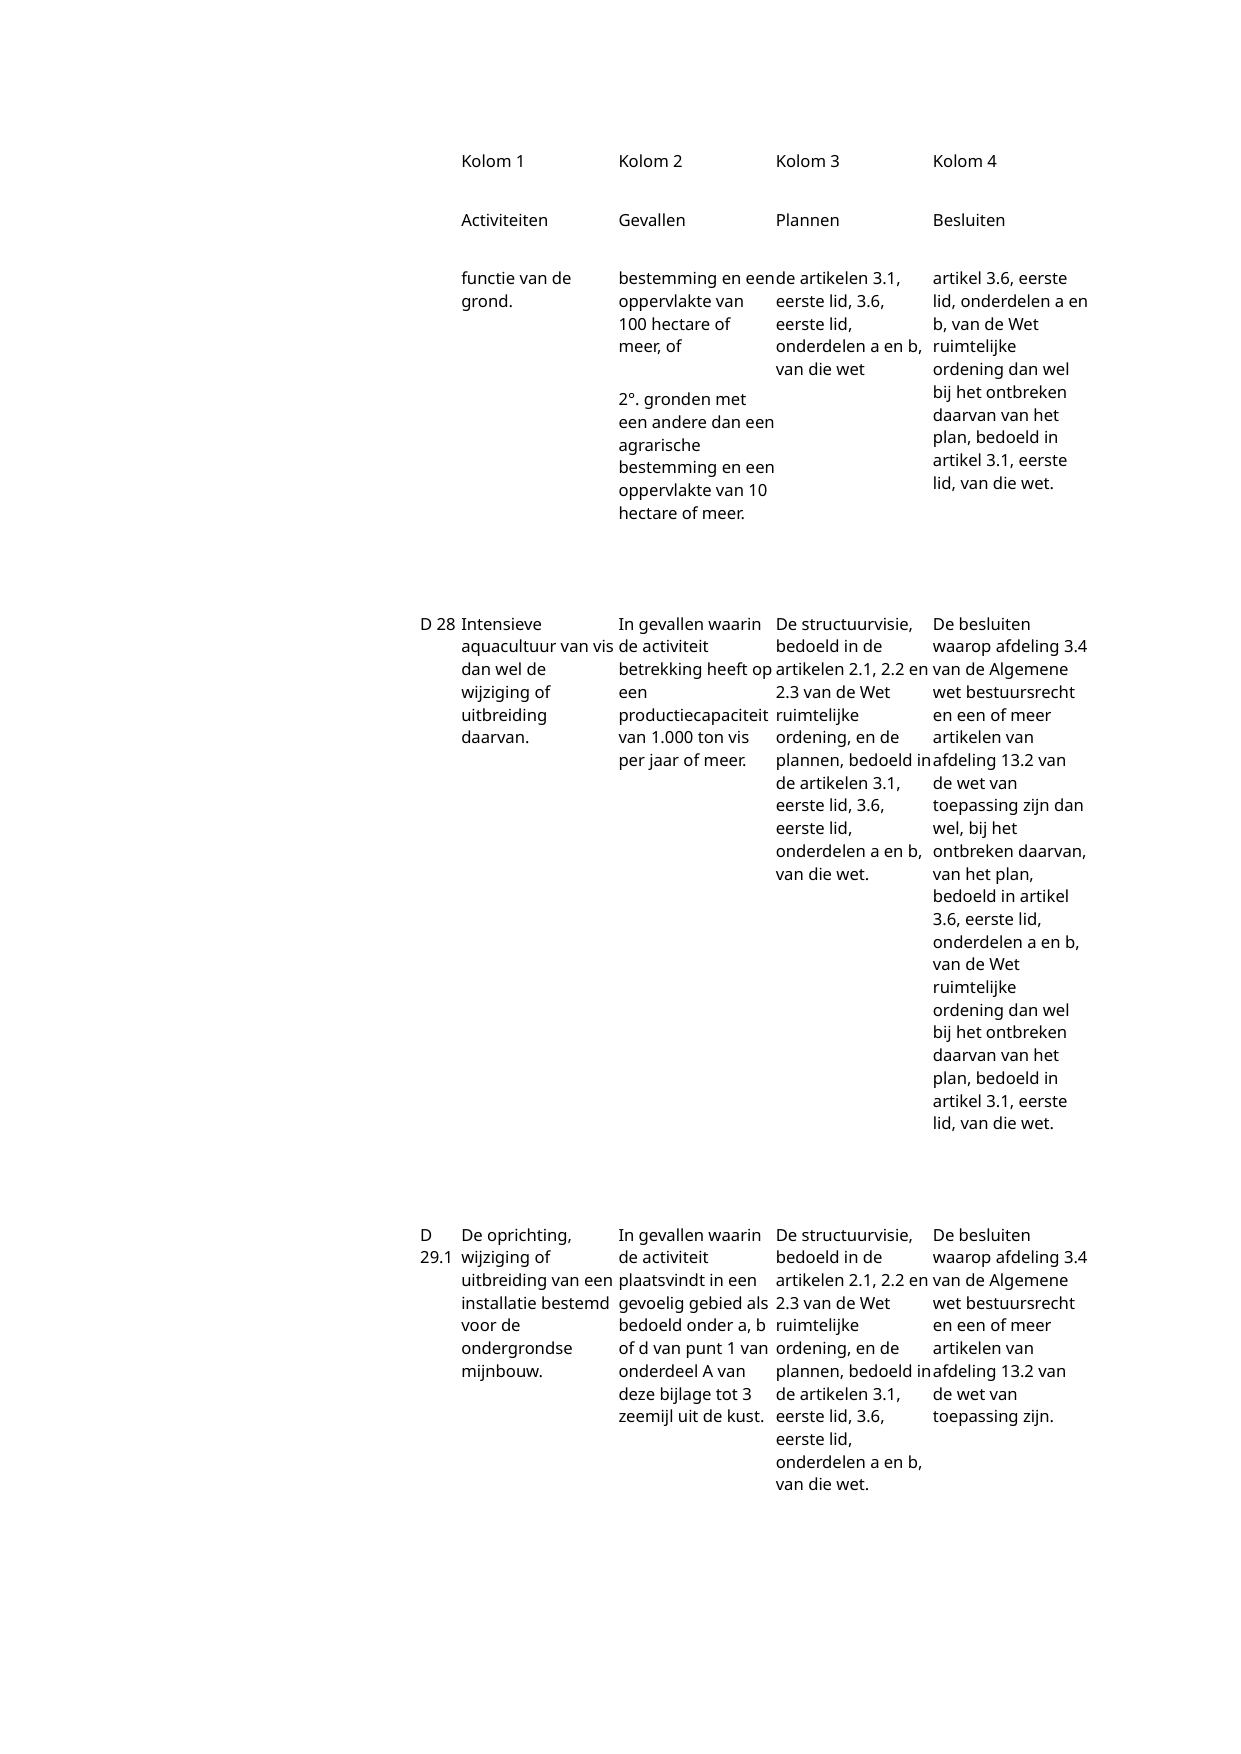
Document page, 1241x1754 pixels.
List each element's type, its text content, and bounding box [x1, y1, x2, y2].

table_cell functie van de grond. [461, 267, 618, 554]
table_cell [618, 554, 776, 612]
table_cell Gevallen [618, 209, 776, 267]
table_cell de artikelen 3.1, eerste lid, 3.6, eerste lid, onderdelen a en b, van die wet [776, 267, 933, 554]
table_cell De besluiten waarop afdeling 3.4 van de Algemene wet bestuursrecht en een of meer artikelen van afdeling 13.2 van de wet van toepassing zijn. [933, 1223, 1090, 1526]
table_cell [461, 1165, 618, 1223]
table_cell bestemming en een oppervlakte van 100 hectare of meer, of 2°. gronden met een andere dan een agrarische bestemming en een oppervlakte van 10 hectare of meer. [618, 267, 776, 554]
table_header Kolom 3 [776, 150, 933, 208]
table_header Kolom 2 [618, 150, 776, 208]
table_cell [933, 554, 1090, 612]
table_cell De structuurvisie, bedoeld in de artikelen 2.1, 2.2 en 2.3 van de Wet ruimtelijke ordening, en de plannen, bedoeld in de artikelen 3.1, eerste lid, 3.6, eerste lid, onderdelen a en b, van die wet. [776, 1223, 933, 1526]
table_cell [618, 1165, 776, 1223]
table_cell Besluiten [933, 209, 1090, 267]
table_cell D 29.1 [420, 1223, 461, 1526]
table_cell De besluiten waarop afdeling 3.4 van de Algemene wet bestuursrecht en een of meer artikelen van afdeling 13.2 van de wet van toepassing zijn dan wel, bij het ontbreken daarvan, van het plan, bedoeld in artikel 3.6, eerste lid, onderdelen a en b, van de Wet ruimtelijke ordening dan wel bij het ontbreken daarvan van het plan, bedoeld in artikel 3.1, eerste lid, van die wet. [933, 613, 1090, 1165]
table_header Kolom 1 [461, 150, 618, 208]
table_cell artikel 3.6, eerste lid, onderdelen a en b, van de Wet ruimtelijke ordening dan wel bij het ontbreken daarvan van het plan, bedoeld in artikel 3.1, eerste lid, van die wet. [933, 267, 1090, 554]
table_cell Intensieve aquacultuur van vis dan wel de wijziging of uitbreiding daarvan. [461, 613, 618, 1165]
table_cell In gevallen waarin de activiteit betrekking heeft op een productiecapaciteit van 1.000 ton vis per jaar of meer. [618, 613, 776, 1165]
table_cell [420, 267, 461, 554]
table_cell D 28 [420, 613, 461, 1165]
table_cell [776, 1165, 933, 1223]
table_cell [420, 209, 461, 267]
table_cell Activiteiten [461, 209, 618, 267]
table_cell Plannen [776, 209, 933, 267]
table_cell De structuurvisie, bedoeld in de artikelen 2.1, 2.2 en 2.3 van de Wet ruimtelijke ordening, en de plannen, bedoeld in de artikelen 3.1, eerste lid, 3.6, eerste lid, onderdelen a en b, van die wet. [776, 613, 933, 1165]
table_cell In gevallen waarin de activiteit plaatsvindt in een gevoelig gebied als bedoeld onder a, b of d van punt 1 van onderdeel A van deze bijlage tot 3 zeemijl uit de kust. [618, 1223, 776, 1526]
table_cell [420, 1165, 461, 1223]
table_header [420, 150, 461, 208]
table_cell [933, 1165, 1090, 1223]
table_header Kolom 4 [933, 150, 1090, 208]
table_cell [776, 554, 933, 612]
table_cell De oprichting, wijziging of uitbreiding van een installatie bestemd voor de ondergrondse mijnbouw. [461, 1223, 618, 1526]
table_cell [461, 554, 618, 612]
table_cell [420, 554, 461, 612]
